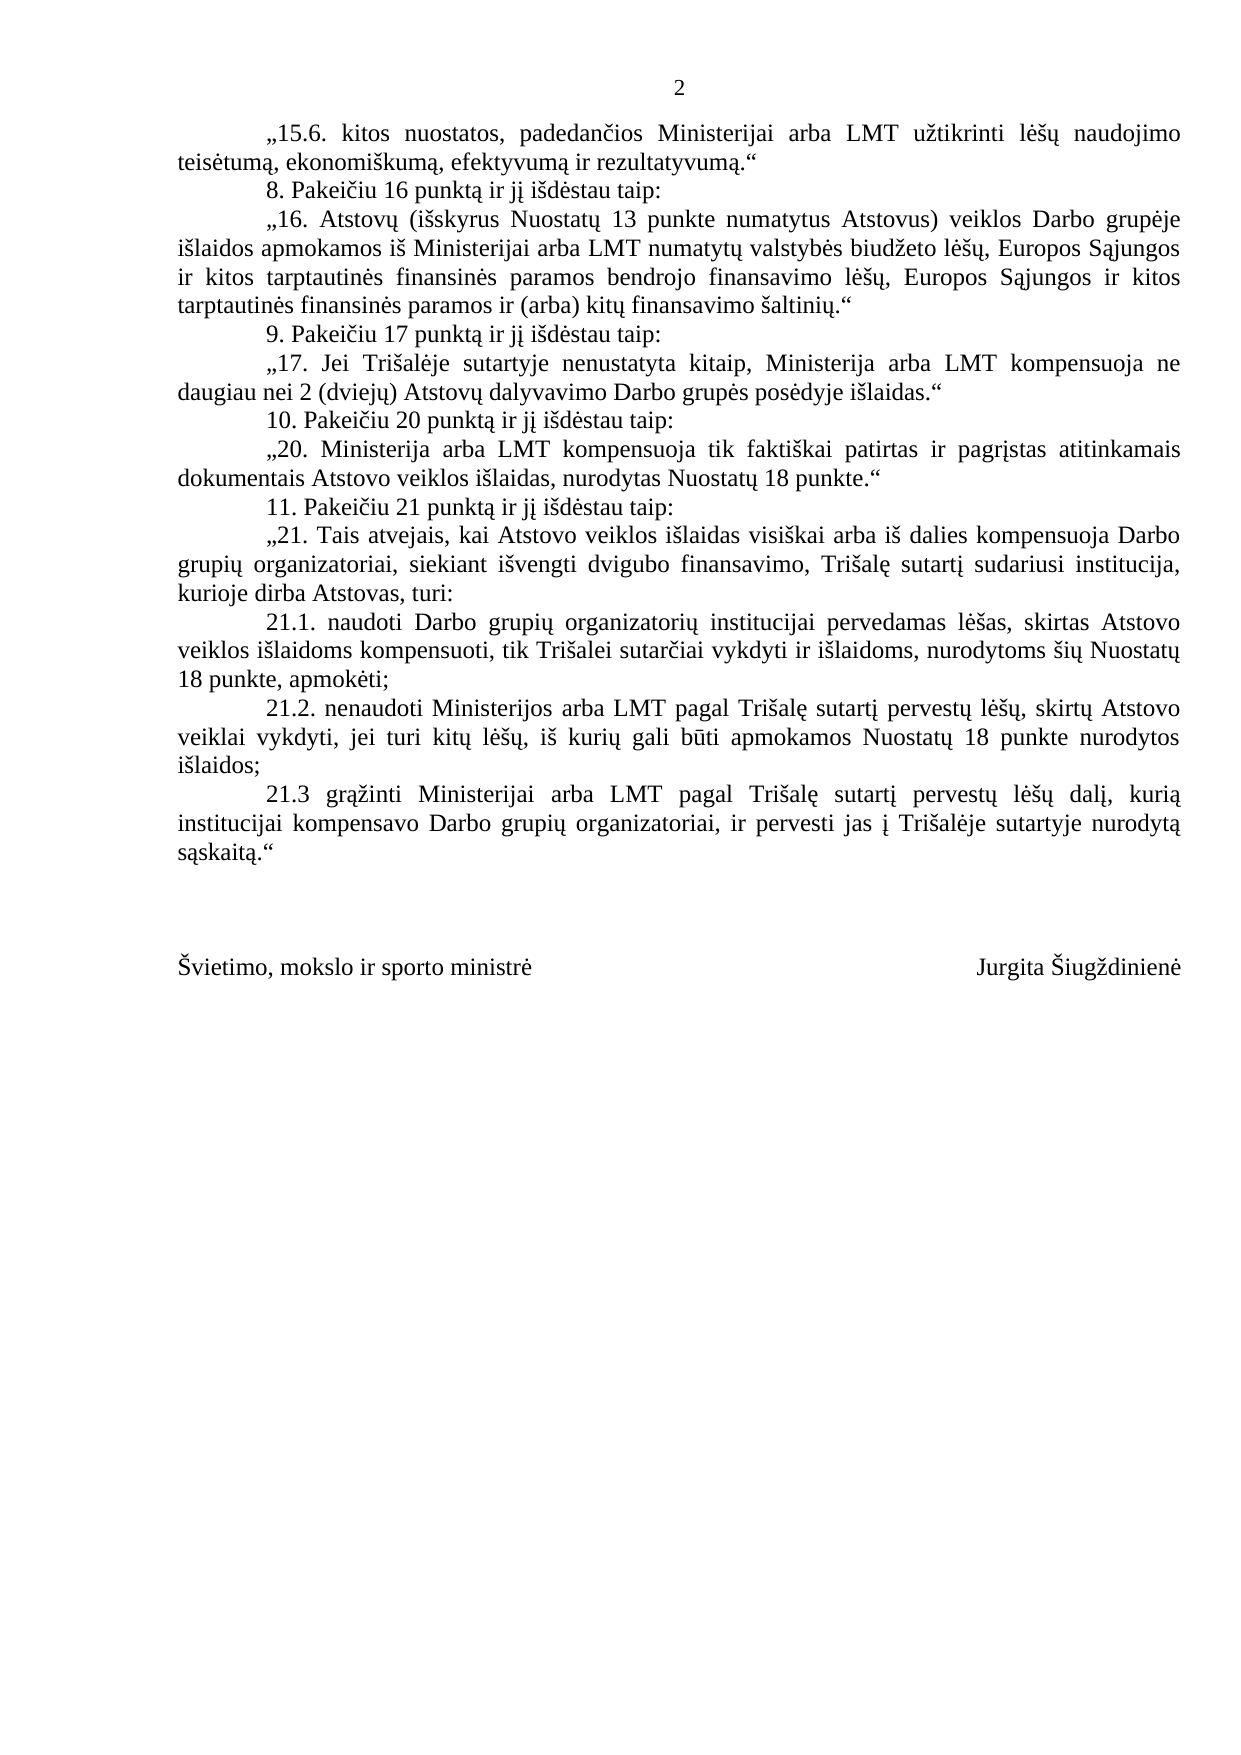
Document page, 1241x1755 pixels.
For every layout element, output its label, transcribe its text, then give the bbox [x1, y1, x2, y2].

text 21.2. nenaudoti Ministerijos arba LMT pagal Trišalę sutartį pervestų lėšų, skirtų Atstovo veiklai vykdyti, jei turi kitų lėšų, iš kurių gali būti apmokamos Nuostatų 18 punkte nurodytos išlaidos; [177, 693, 1181, 779]
text „17. Jei Trišalėje sutartyje nenustatyta kitaip, Ministerija arba LMT kompensuoja ne daugiau nei 2 (dviejų) Atstovų dalyvavimo Darbo grupės posėdyje išlaidas.“ [177, 348, 1181, 406]
text „21. Tais atvejais, kai Atstovo veiklos išlaidas visiškai arba iš dalies kompensuoja Darbo grupių organizatoriai, siekiant išvengti dvigubo finansavimo, Trišalę sutartį sudariusi institucija, kurioje dirba Atstovas, turi: [177, 521, 1181, 607]
text 9. Pakeičiu 17 punktą ir jį išdėstau taip: [177, 319, 1181, 348]
text Švietimo, mokslo ir sporto ministrė Jurgita Šiugždinienė [177, 952, 1181, 981]
text „16. Atstovų (išskyrus Nuostatų 13 punkte numatytus Atstovus) veiklos Darbo grupėje išlaidos apmokamos iš Ministerijai arba LMT numatytų valstybės biudžeto lėšų, Europos Sąjungos ir kitos tarptautinės finansinės paramos bendrojo finansavimo lėšų, Europos Sąjungos ir kitos tarptautinės finansinės paramos ir (arba) kitų finansavimo šaltinių.“ [177, 204, 1181, 319]
text 8. Pakeičiu 16 punktą ir jį išdėstau taip: [177, 176, 1181, 204]
text 11. Pakeičiu 21 punktą ir jį išdėstau taip: [177, 492, 1181, 521]
text 21.1. naudoti Darbo grupių organizatorių institucijai pervedamas lėšas, skirtas Atstovo veiklos išlaidoms kompensuoti, tik Trišalei sutarčiai vykdyti ir išlaidoms, nurodytoms šių Nuostatų 18 punkte, apmokėti; [177, 607, 1181, 693]
text „20. Ministerija arba LMT kompensuoja tik faktiškai patirtas ir pagrįstas atitinkamais dokumentais Atstovo veiklos išlaidas, nurodytas Nuostatų 18 punkte.“ [177, 434, 1181, 492]
text „15.6. kitos nuostatos, padedančios Ministerijai arba LMT užtikrinti lėšų naudojimo teisėtumą, ekonomiškumą, efektyvumą ir rezultatyvumą.“ [177, 118, 1181, 176]
text 10. Pakeičiu 20 punktą ir jį išdėstau taip: [177, 406, 1181, 434]
text 21.3 grąžinti Ministerijai arba LMT pagal Trišalę sutartį pervestų lėšų dalį, kurią institucijai kompensavo Darbo grupių organizatoriai, ir pervesti jas į Trišalėje sutartyje nurodytą sąskaitą.“ [177, 779, 1181, 866]
